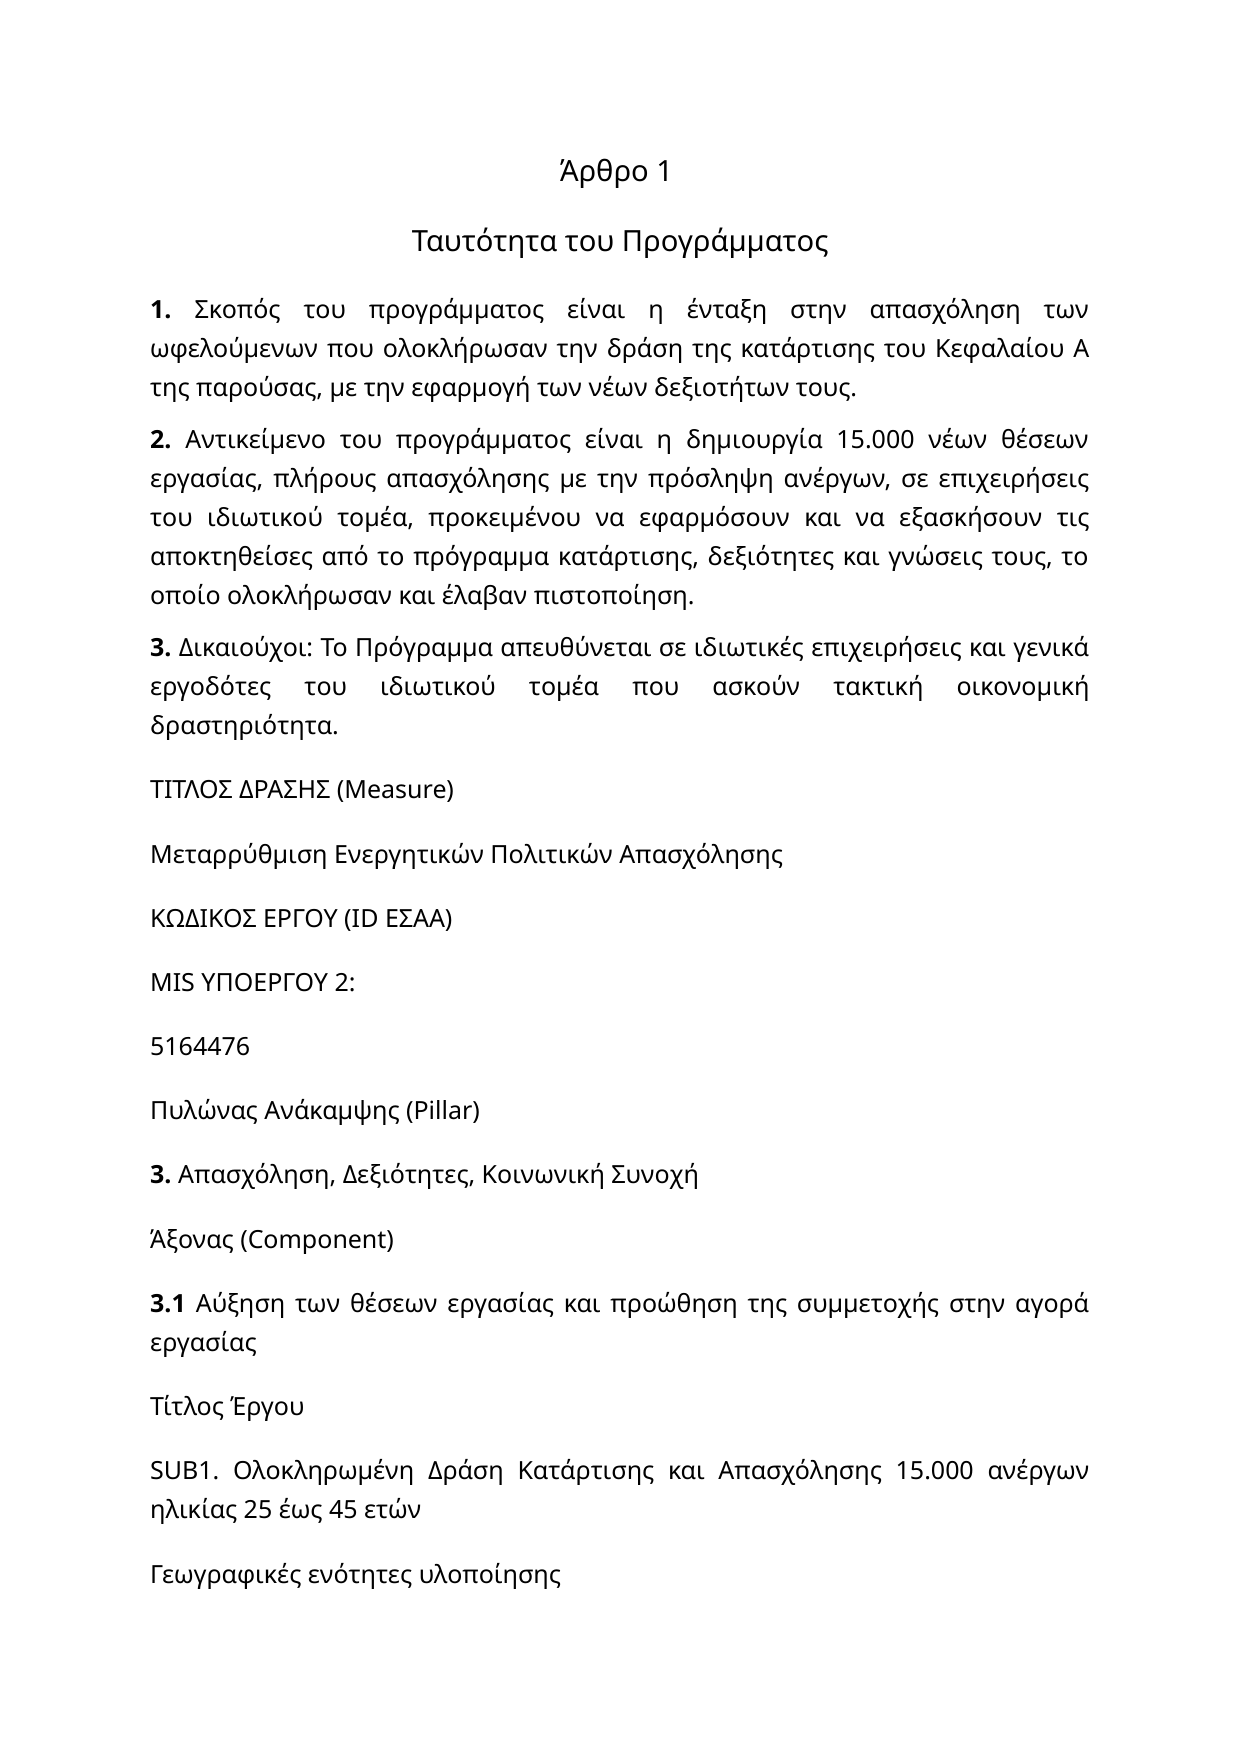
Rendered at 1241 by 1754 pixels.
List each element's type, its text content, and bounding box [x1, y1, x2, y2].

text Πυλώνας Ανάκαμψης (Pillar) [150, 1093, 1090, 1127]
text 1. Σκοπός του προγράμματος είναι η ένταξη στην απασχόληση των ωφελούμενων που ολοκλήρωσαν την δράση της κατάρτισης του Κεφαλαίου Α της παρούσας, με την εφαρμογή των νέων δεξιοτήτων τους. [150, 291, 1090, 404]
text SUB1. Ολοκληρωμένη Δράση Κατάρτισης και Απασχόλησης 15.000 ανέργων ηλικίας 25 έως 45 ετών [150, 1453, 1090, 1526]
text 2. Αντικείμενο του προγράμματος είναι η δημιουργία 15.000 νέων θέσεων εργασίας, πλήρους απασχόλησης με την πρόσληψη ανέργων, σε επιχειρήσεις του ιδιωτικού τομέα, προκειμένου να εφαρμόσουν και να εξασκήσουν τις αποκτηθείσες από το πρόγραμμα κατάρτισης, δεξιότητες και γνώσεις τους, το οποίο ολοκλήρωσαν και έλαβαν πιστοποίηση. [150, 421, 1090, 612]
text Μεταρρύθμιση Ενεργητικών Πολιτικών Απασχόλησης [150, 836, 1090, 870]
text 3. Δικαιούχοι: Το Πρόγραμμα απευθύνεται σε ιδιωτικές επιχειρήσεις και γενικά εργοδότες του ιδιωτικού τομέα που ασκούν τακτική οικονομική δραστηριότητα. [150, 629, 1090, 742]
text 5164476 [150, 1029, 1090, 1063]
text ΤΙΤΛΟΣ ΔΡΑΣΗΣ (Measure) [150, 772, 1090, 806]
text Άξονας (Component) [150, 1221, 1090, 1255]
text 3. Απασχόληση, Δεξιότητες, Κοινωνική Συνοχή [150, 1157, 1090, 1191]
text 3.1 Αύξηση των θέσεων εργασίας και προώθηση της συμμετοχής στην αγορά εργασίας [150, 1285, 1090, 1359]
subtitle Άρθρο 1 [150, 150, 1090, 190]
text ΚΩΔΙΚΟΣ ΕΡΓΟΥ (ID ΕΣΑΑ) [150, 900, 1090, 934]
subtitle Ταυτότητα του Προγράμματος [150, 221, 1090, 260]
text Γεωγραφικές ενότητες υλοποίησης [150, 1556, 1090, 1590]
text MIS ΥΠΟΕΡΓΟΥ 2: [150, 964, 1090, 999]
text Τίτλος Έργου [150, 1389, 1090, 1423]
